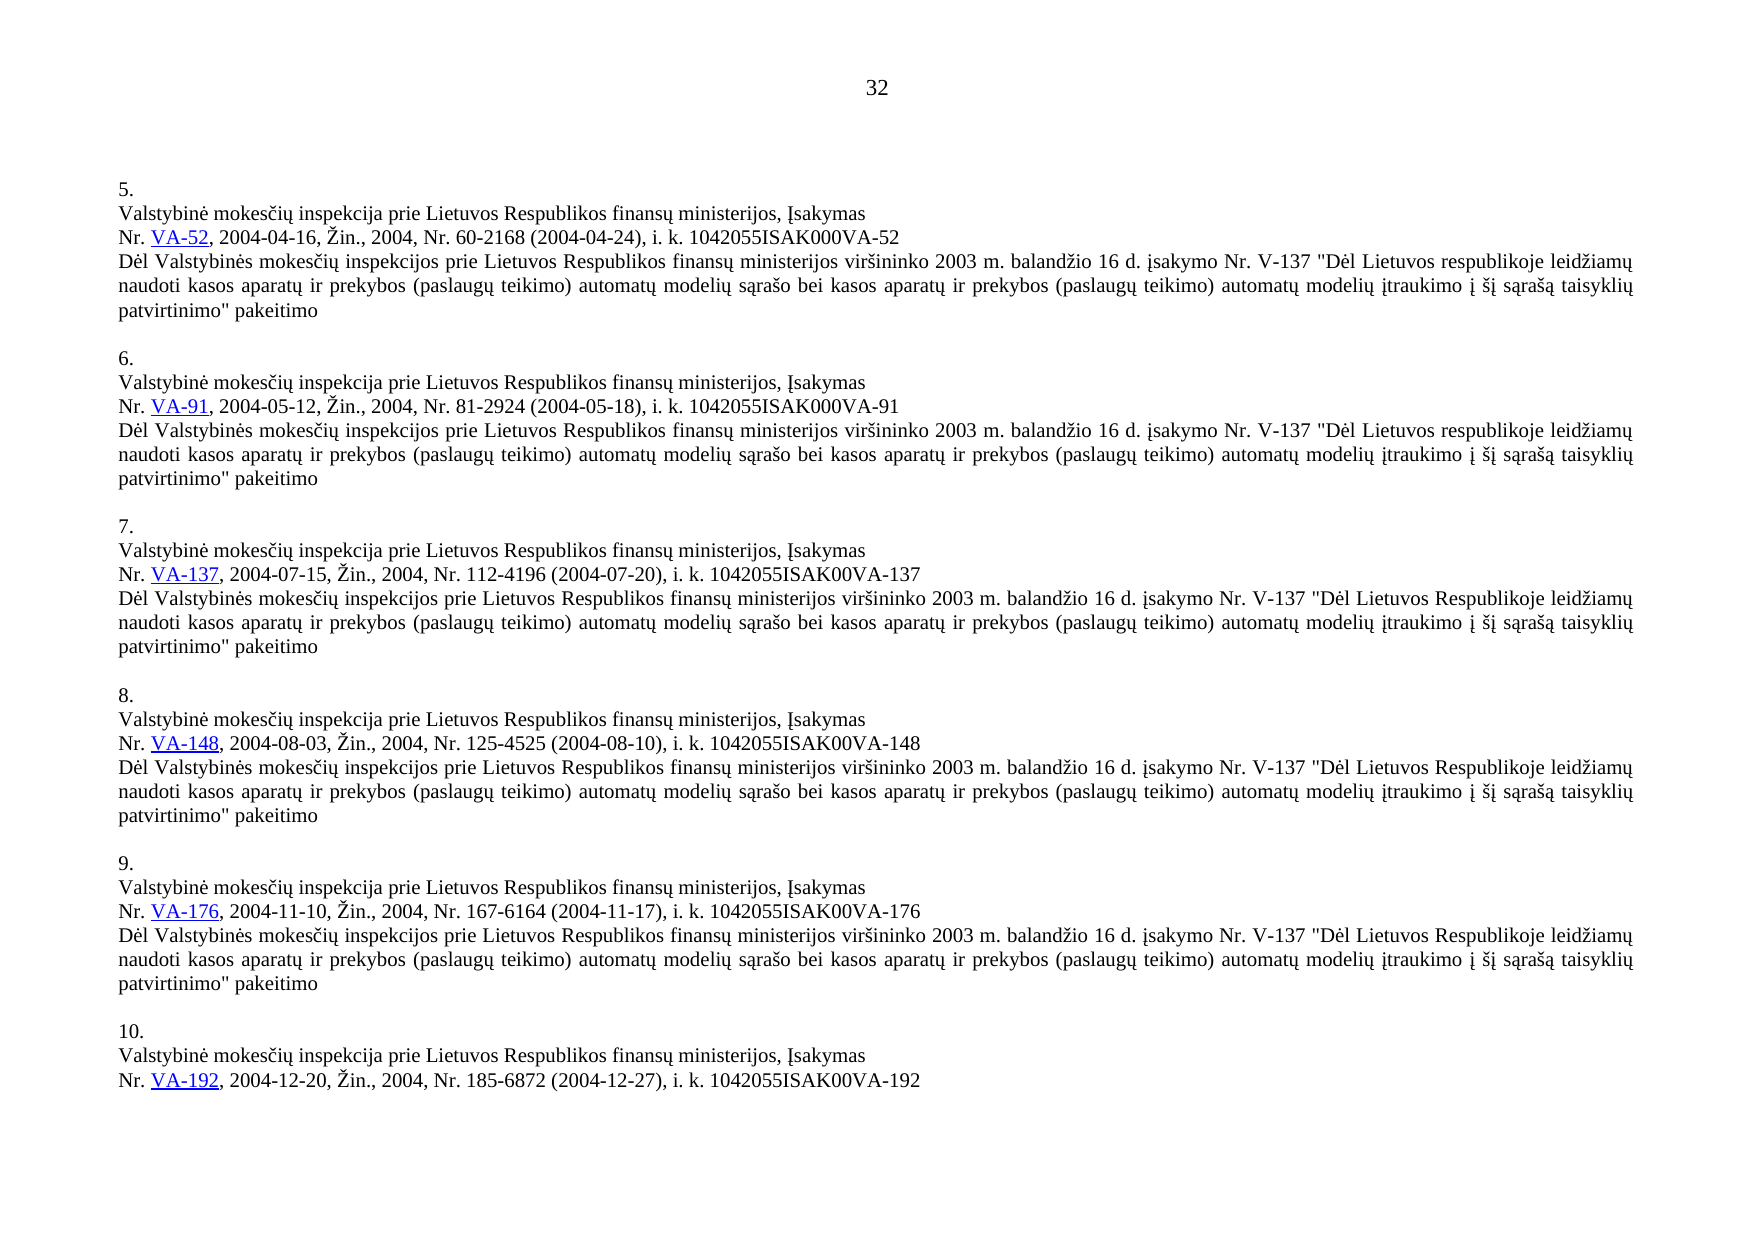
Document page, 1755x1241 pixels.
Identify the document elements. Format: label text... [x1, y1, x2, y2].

text 6. [118, 346, 1636, 370]
text Dėl Valstybinės mokesčių inspekcijos prie Lietuvos Respublikos finansų ministerijos viršininko 2003 m. balandžio 16 d. įsakymo Nr. V-137 "Dėl Lietuvos Respublikoje leidžiamų naudoti kasos aparatų ir prekybos (paslaugų teikimo) automatų modelių sąrašo bei kasos aparatų ir prekybos (paslaugų teikimo) automatų modelių įtraukimo į šį sąrašą taisyklių patvirtinimo" pakeitimo [118, 755, 1636, 827]
text 5. [118, 177, 1636, 201]
text Valstybinė mokesčių inspekcija prie Lietuvos Respublikos finansų ministerijos, Įsakymas [118, 1043, 1636, 1067]
text Nr. VA-192, 2004-12-20, Žin., 2004, Nr. 185-6872 (2004-12-27), i. k. 1042055ISAK00VA-192 [118, 1067, 1636, 1092]
text 8. [118, 682, 1636, 707]
text Dėl Valstybinės mokesčių inspekcijos prie Lietuvos Respublikos finansų ministerijos viršininko 2003 m. balandžio 16 d. įsakymo Nr. V-137 "Dėl Lietuvos Respublikoje leidžiamų naudoti kasos aparatų ir prekybos (paslaugų teikimo) automatų modelių sąrašo bei kasos aparatų ir prekybos (paslaugų teikimo) automatų modelių įtraukimo į šį sąrašą taisyklių patvirtinimo" pakeitimo [118, 923, 1636, 995]
text Valstybinė mokesčių inspekcija prie Lietuvos Respublikos finansų ministerijos, Įsakymas [118, 538, 1636, 562]
text 7. [118, 514, 1636, 538]
text Valstybinė mokesčių inspekcija prie Lietuvos Respublikos finansų ministerijos, Įsakymas [118, 707, 1636, 731]
text Valstybinė mokesčių inspekcija prie Lietuvos Respublikos finansų ministerijos, Įsakymas [118, 370, 1636, 394]
text Nr. VA-91, 2004-05-12, Žin., 2004, Nr. 81-2924 (2004-05-18), i. k. 1042055ISAK000VA-91 [118, 394, 1636, 418]
text Dėl Valstybinės mokesčių inspekcijos prie Lietuvos Respublikos finansų ministerijos viršininko 2003 m. balandžio 16 d. įsakymo Nr. V-137 "Dėl Lietuvos Respublikoje leidžiamų naudoti kasos aparatų ir prekybos (paslaugų teikimo) automatų modelių sąrašo bei kasos aparatų ir prekybos (paslaugų teikimo) automatų modelių įtraukimo į šį sąrašą taisyklių patvirtinimo" pakeitimo [118, 586, 1636, 658]
text Nr. VA-148, 2004-08-03, Žin., 2004, Nr. 125-4525 (2004-08-10), i. k. 1042055ISAK00VA-148 [118, 731, 1636, 755]
text 9. [118, 851, 1636, 875]
text Nr. VA-137, 2004-07-15, Žin., 2004, Nr. 112-4196 (2004-07-20), i. k. 1042055ISAK00VA-137 [118, 562, 1636, 586]
text Valstybinė mokesčių inspekcija prie Lietuvos Respublikos finansų ministerijos, Įsakymas [118, 875, 1636, 899]
text Dėl Valstybinės mokesčių inspekcijos prie Lietuvos Respublikos finansų ministerijos viršininko 2003 m. balandžio 16 d. įsakymo Nr. V-137 "Dėl Lietuvos respublikoje leidžiamų naudoti kasos aparatų ir prekybos (paslaugų teikimo) automatų modelių sąrašo bei kasos aparatų ir prekybos (paslaugų teikimo) automatų modelių įtraukimo į šį sąrašą taisyklių patvirtinimo" pakeitimo [118, 418, 1636, 490]
text Nr. VA-52, 2004-04-16, Žin., 2004, Nr. 60-2168 (2004-04-24), i. k. 1042055ISAK000VA-52 [118, 225, 1636, 249]
text Dėl Valstybinės mokesčių inspekcijos prie Lietuvos Respublikos finansų ministerijos viršininko 2003 m. balandžio 16 d. įsakymo Nr. V-137 "Dėl Lietuvos respublikoje leidžiamų naudoti kasos aparatų ir prekybos (paslaugų teikimo) automatų modelių sąrašo bei kasos aparatų ir prekybos (paslaugų teikimo) automatų modelių įtraukimo į šį sąrašą taisyklių patvirtinimo" pakeitimo [118, 249, 1636, 322]
text Valstybinė mokesčių inspekcija prie Lietuvos Respublikos finansų ministerijos, Įsakymas [118, 201, 1636, 225]
text 10. [118, 1019, 1636, 1043]
text Nr. VA-176, 2004-11-10, Žin., 2004, Nr. 167-6164 (2004-11-17), i. k. 1042055ISAK00VA-176 [118, 899, 1636, 923]
